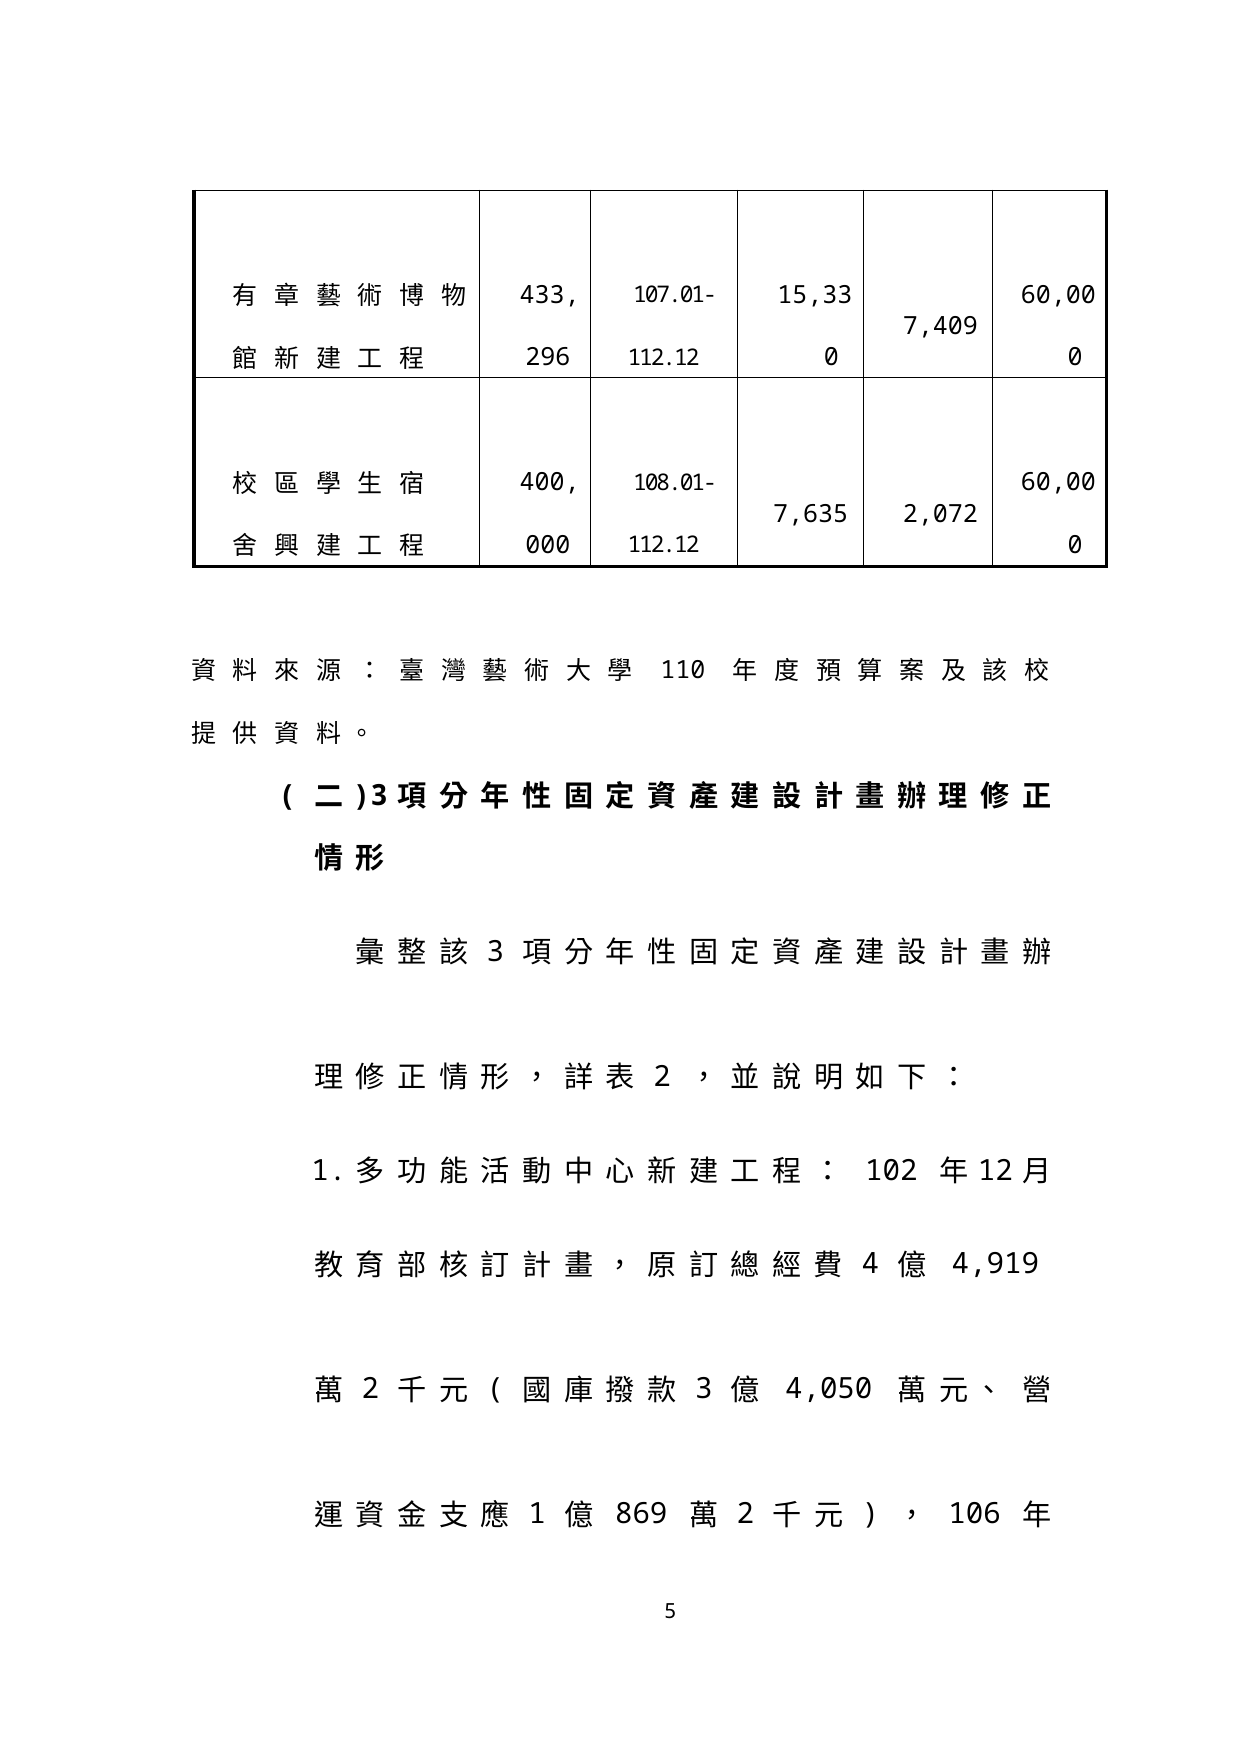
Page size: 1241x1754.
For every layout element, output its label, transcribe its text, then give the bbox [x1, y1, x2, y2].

table_cell 有章藝術博物館新建工程 [196, 191, 479, 377]
table_cell 107.01-112.12 [591, 191, 737, 377]
table_cell 2,072 [864, 378, 992, 564]
text (二)3項分年性固定資產建設計畫辦理修正情形 [242, 752, 1058, 877]
table_cell 15,330 [738, 191, 863, 377]
table_cell 7,409 [864, 191, 992, 377]
text 資料來源：臺灣藝術大學110年度預算案及該校提供資料。 [183, 627, 1058, 752]
table_cell 校區學生宿舍興建工程 [196, 378, 479, 564]
text 1.多功能活動中心新建工程：102年12月教育部核訂計畫，原訂總經費4億4,919萬2千元(國庫撥款3億4,050萬元、營運資金支應1億869萬2千元)，106年度完工；嗣因建物及設備擴增等，迄109年8月底已辦理4次計畫修正，總經費調增為5億2,716萬3千元(國庫撥款3億4,050萬元不變，營運資金1億8,666萬3千元)，期程展延4年至110年9月底，總經費較原訂計畫增加7,797萬1千元。 [271, 1127, 1058, 1564]
table_cell 7,635 [738, 378, 863, 564]
table_cell 400,000 [480, 378, 590, 564]
table_cell 60,000 [993, 191, 1105, 377]
table_cell 60,000 [993, 378, 1105, 564]
table_cell 433,296 [480, 191, 590, 377]
table_cell 108.01-112.12 [591, 378, 737, 564]
text 彙整該3項分年性固定資產建設計畫辦理修正情形，詳表2，並說明如下： [271, 877, 1058, 1127]
